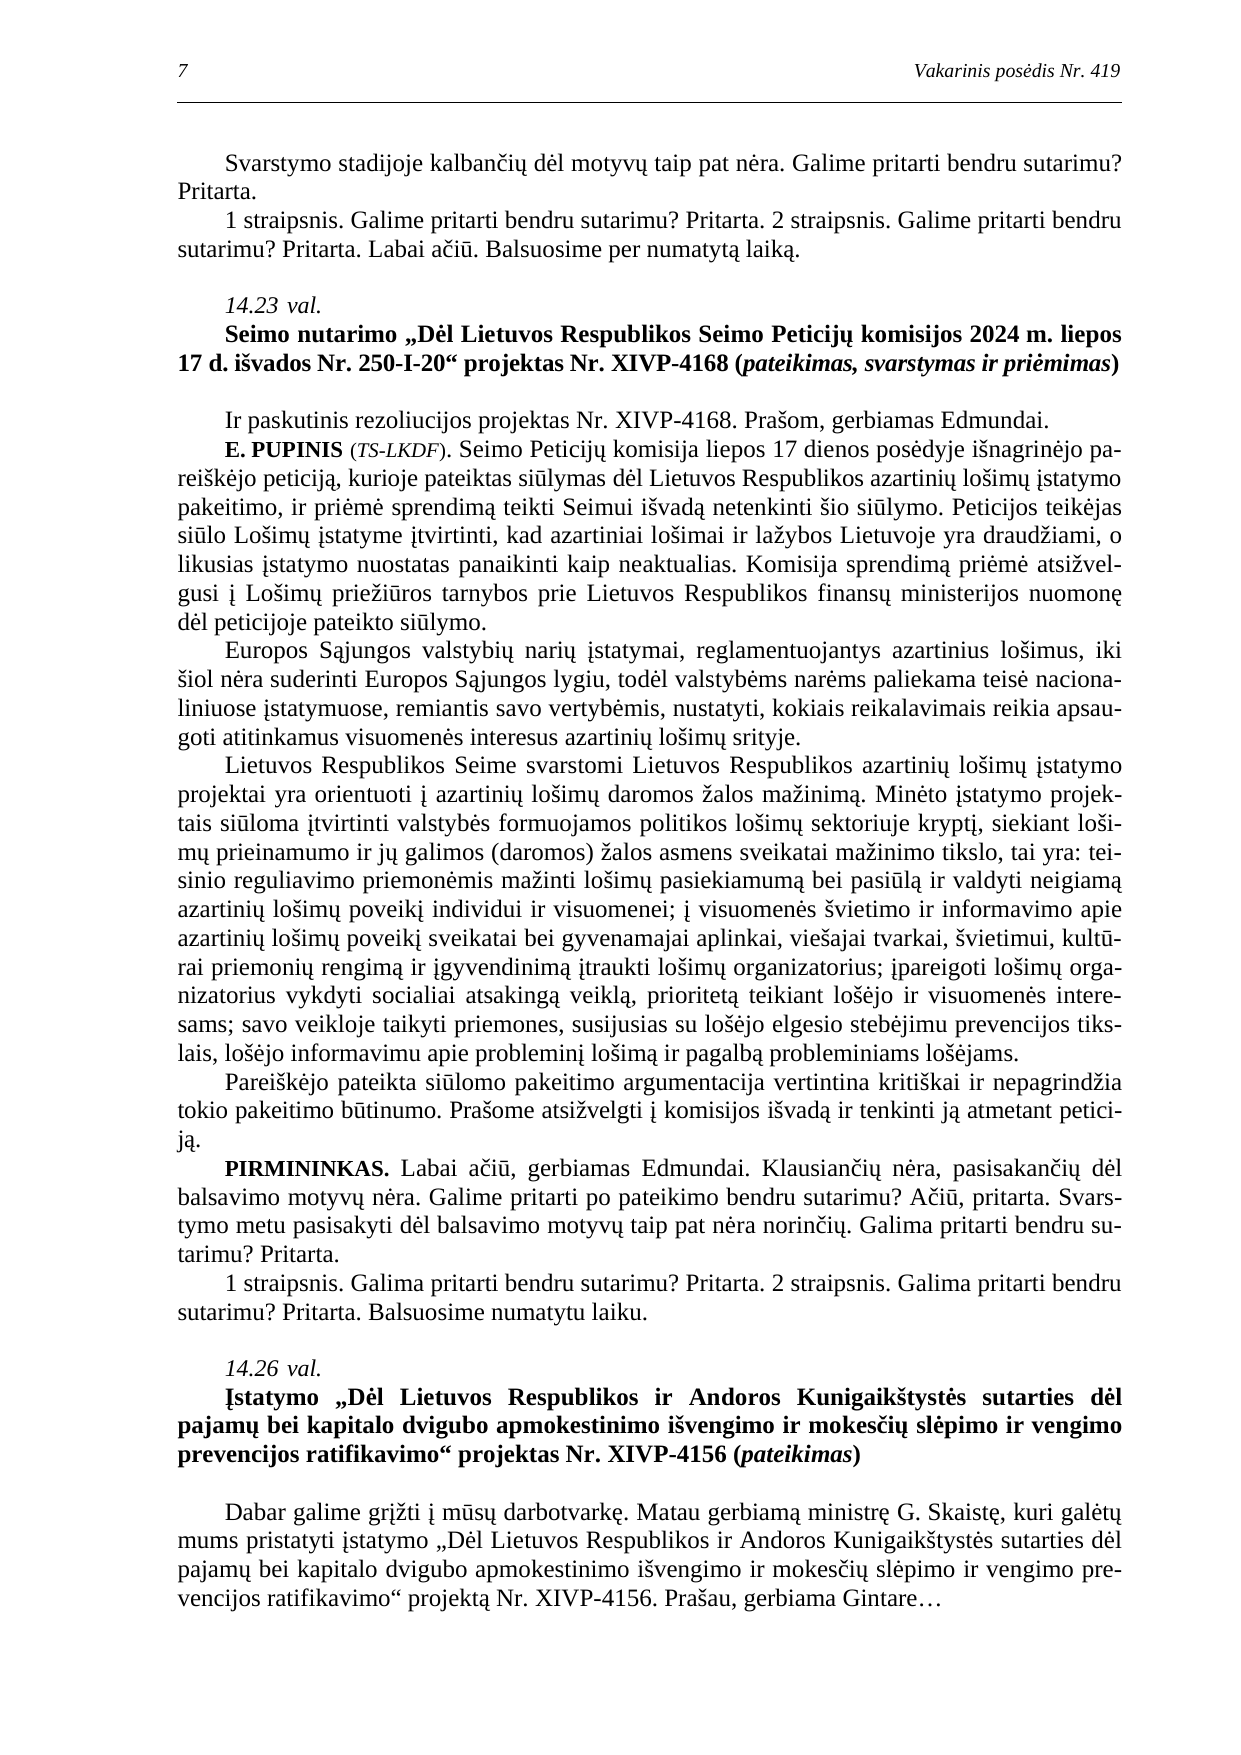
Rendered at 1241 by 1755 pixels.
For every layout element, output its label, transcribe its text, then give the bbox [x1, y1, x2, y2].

text E. PUPINIS (TS-LKDF). Sei­mo Pe­ti­ci­jų ko­mi­si­ja lie­pos 17 die­nos po­sė­dy­je iš­nag­ri­nė­jo pa­reiš­kė­jo pe­ti­ci­ją, ku­rio­je pa­teik­tas siū­ly­mas dėl Lie­tu­vos Res­pub­li­kos azar­ti­nių lo­ši­mų įsta­ty­mo pa­kei­ti­mo, ir pri­ėmė spren­di­mą teik­ti Sei­mui iš­va­dą ne­ten­kin­ti šio siū­ly­mo. Pe­ti­ci­jos tei­kė­jas siū­lo Lo­ši­mų įsta­ty­me įtvir­tin­ti, kad azar­ti­niai lo­ši­mai ir la­žy­bos Lie­tu­vo­je yra drau­džia­mi, o li­ku­sias įsta­ty­mo nuo­sta­tas pa­nai­kin­ti kaip ne­ak­tu­a­lias. Ko­mi­si­ja spren­di­mą pri­ėmė at­si­žvel­gu­si į Lo­ši­mų prie­žiū­ros tar­ny­bos prie Lie­tu­vos Res­pub­li­kos fi­nan­sų mi­nis­te­ri­jos nuo­mo­nę dėl pe­ti­ci­jo­je pa­teik­to siū­ly­mo. [177, 434, 1122, 635]
text 14.26 val. [224, 1354, 1122, 1382]
text Svars­ty­mo sta­di­jo­je kal­ban­čių dėl mo­ty­vų taip pat nė­ra. Ga­li­me pri­tar­ti ben­dru su­ta­ri­mu? Pri­tar­ta. [177, 148, 1122, 205]
text 1 straips­nis. Ga­li­me pri­tar­ti ben­dru su­ta­ri­mu? Pri­tar­ta. 2 straips­nis. Ga­li­me pri­tar­ti ben­dru su­ta­ri­mu? Pri­tar­ta. La­bai ačiū. Bal­suo­si­me per nu­ma­ty­tą lai­ką. [177, 205, 1122, 263]
text Eu­ro­pos Są­jun­gos vals­ty­bių na­rių įsta­ty­mai, reg­la­men­tuo­jan­tys azar­ti­nius lo­ši­mus, iki šiol nė­ra su­de­rin­ti Eu­ro­pos Są­jun­gos ly­giu, to­dėl vals­ty­bėms na­rėms pa­lie­ka­ma tei­sė na­cio­na­li­niuo­se įsta­ty­muo­se, re­mian­tis sa­vo ver­ty­bė­mis, nu­sta­ty­ti, ko­kiais rei­ka­la­vi­mais rei­kia ap­sau­go­ti ati­tin­ka­mus vi­suo­me­nės in­te­re­sus azar­ti­nių lo­ši­mų sri­ty­je. [177, 635, 1122, 750]
text 1 straips­nis. Ga­li­ma pri­tar­ti ben­dru su­ta­ri­mu? Pri­tar­ta. 2 straips­nis. Ga­li­ma pri­tar­ti ben­dru su­ta­ri­mu? Pri­tar­ta. Bal­suo­si­me nu­ma­ty­tu lai­ku. [177, 1268, 1122, 1325]
text Lie­tu­vos Res­pub­li­kos Sei­me svars­to­mi Lie­tu­vos Res­pub­li­kos azar­ti­nių lo­ši­mų įsta­ty­mo pro­jek­tai yra orien­tuo­ti į azar­ti­nių lo­ši­mų da­ro­mos ža­los ma­ži­ni­mą. Mi­nė­to įsta­ty­mo pro­jek­tais siū­lo­ma įtvir­tin­ti vals­ty­bės for­muo­ja­mos po­li­ti­kos lo­ši­mų sek­to­riu­je kryp­tį, sie­kiant lo­ši­mų pri­ei­na­mu­mo ir jų ga­li­mos (da­ro­mos) ža­los as­mens svei­ka­tai ma­ži­ni­mo tiks­lo, tai yra: tei­si­nio re­gu­lia­vi­mo prie­mo­nė­mis ma­žin­ti lo­ši­mų pa­sie­kia­mu­mą bei pa­siū­lą ir val­dy­ti nei­gia­mą azar­ti­nių lo­ši­mų po­vei­kį in­di­vi­dui ir vi­suo­me­nei; į vi­suo­me­nės švie­ti­mo ir in­for­ma­vi­mo apie azar­ti­nių lo­ši­mų po­vei­kį svei­ka­tai bei gy­ve­na­ma­jai ap­lin­kai, vie­ša­jai tvar­kai, švie­ti­mui, kul­tū­rai prie­mo­nių ren­gi­mą ir įgy­ven­di­ni­mą įtrauk­ti lo­ši­mų or­ga­ni­za­to­rius; įpa­rei­go­ti lo­ši­mų or­ga­ni­za­to­rius vyk­dy­ti so­cia­liai at­sa­kin­gą veik­lą, pri­ori­te­tą tei­kiant lo­šė­jo ir vi­suo­me­nės in­te­re­sams; sa­vo veik­lo­je tai­ky­ti prie­mo­nes, su­si­ju­sias su lo­šė­jo el­ge­sio ste­bė­ji­mu pre­ven­ci­jos tiks­lais, lo­šė­jo in­for­ma­vi­mu apie pro­ble­mi­nį lo­ši­mą ir pa­gal­bą pro­ble­mi­niams lo­šė­jams. [177, 750, 1122, 1067]
text 14.23 val. [224, 291, 1122, 319]
text Sei­mo nu­ta­ri­mo „Dėl Lie­tu­vos Res­pub­li­kos Sei­mo Pe­ti­ci­jų ko­mi­si­jos 2024 m. lie­pos 17 d. iš­va­dos Nr. 250-I-20“ pro­jek­tas Nr. XIVP-4168 (pa­tei­ki­mas, svars­ty­mas ir pri­ėmi­mas) [177, 319, 1122, 377]
text Pa­reiš­kė­jo pa­teik­ta siū­lo­mo pa­kei­ti­mo ar­gu­men­ta­ci­ja ver­tin­ti­na kri­tiš­kai ir ne­pa­grin­džia to­kio pa­kei­ti­mo bū­ti­nu­mo. Pra­šo­me at­si­žvelg­ti į ko­mi­si­jos iš­va­dą ir ten­kin­ti ją at­me­tant pe­ti­ci­ją. [177, 1067, 1122, 1153]
text PIRMININKAS. La­bai ačiū, ger­bia­mas Ed­mun­dai. Klau­sian­čių nė­ra, pa­si­sa­kan­čių dėl bal­sa­vi­mo mo­ty­vų nė­ra. Ga­li­me pri­tar­ti po pa­tei­ki­mo ben­dru su­ta­ri­mu? Ačiū, pri­tar­ta. Svars­ty­mo me­tu pa­si­sa­ky­ti dėl bal­sa­vi­mo mo­ty­vų taip pat nė­ra no­rin­čių. Ga­li­ma pri­tar­ti ben­dru su­ta­ri­mu? Pri­tar­ta. [177, 1153, 1122, 1268]
text Da­bar ga­li­me grįž­ti į mū­sų dar­bo­tvarkę. Ma­tau ger­bia­mą mi­nist­rę G. Skais­tę, ku­ri ga­lė­tų mums pri­sta­ty­ti įsta­ty­mo „Dėl Lie­tu­vos Res­pub­li­kos ir An­do­ros Ku­ni­gaikš­tys­tės su­tar­ties dėl pa­ja­mų bei ka­pi­ta­lo dvi­gu­bo ap­mo­kes­ti­ni­mo iš­ven­gi­mo ir mo­kes­čių slė­pi­mo ir ven­gi­mo pre­ven­ci­jos ra­ti­fi­ka­vi­mo“ pro­jek­tą Nr. XIVP-4156. Pra­šau, ger­bia­ma Gin­ta­re… [177, 1497, 1122, 1612]
text Ir pas­ku­ti­nis re­zo­liu­ci­jos pro­jek­tas Nr. XIVP-4168. Pra­šom, ger­bia­mas Ed­mun­dai. [177, 405, 1122, 434]
text Įsta­ty­mo „Dėl Lie­tu­vos Res­pub­li­kos ir An­do­ros Ku­ni­gaikš­tys­tės su­tar­ties dėl pajamų bei ka­pi­ta­lo dvi­gu­bo ap­mo­kes­ti­ni­mo iš­ven­gi­mo ir mo­kes­čių slė­pi­mo ir ven­gi­mo pre­ven­ci­jos ra­ti­fi­ka­vi­mo“ pro­jek­tas Nr. XIVP-4156 (pa­tei­ki­mas) [177, 1382, 1122, 1468]
